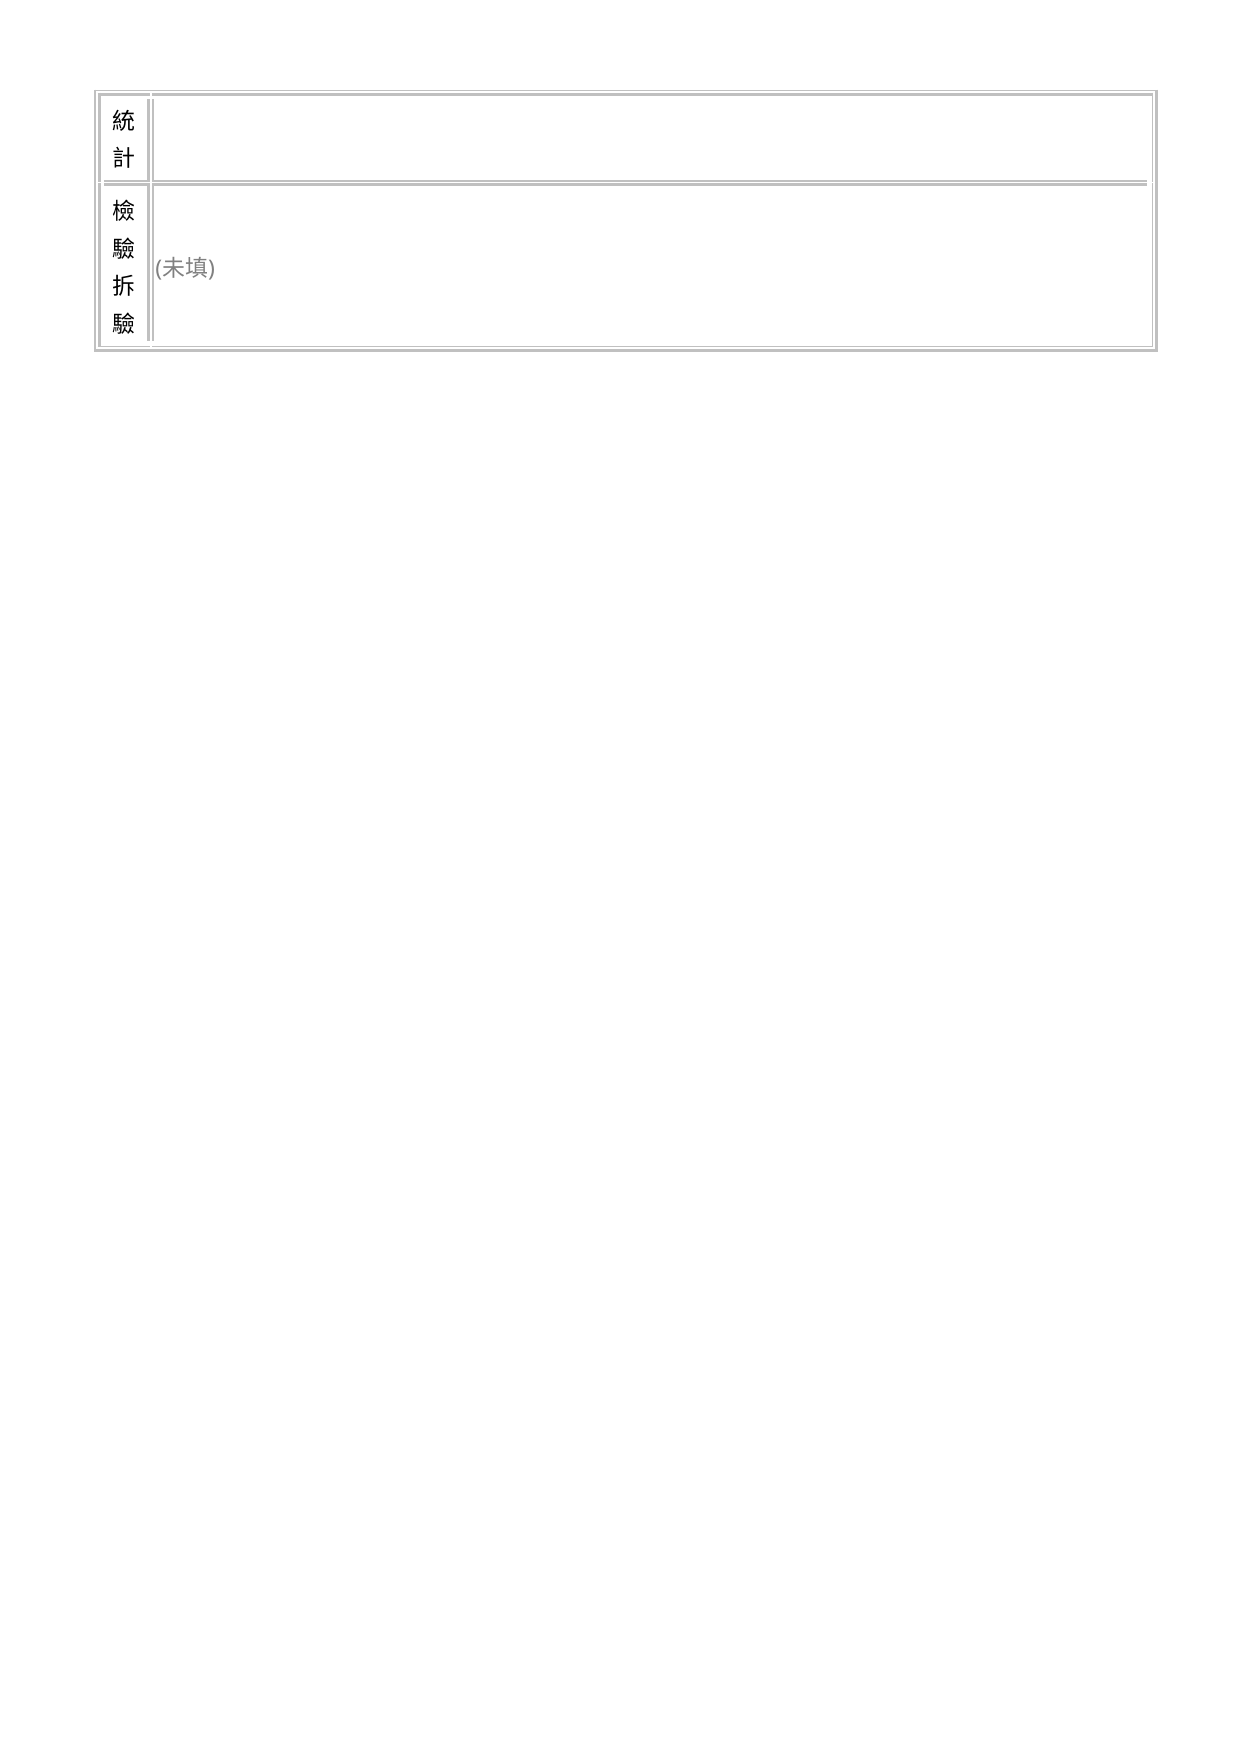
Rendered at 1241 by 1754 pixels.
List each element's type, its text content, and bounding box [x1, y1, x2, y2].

table_cell (未填) [150, 180, 1154, 346]
table_cell 統 計 [101, 96, 150, 180]
table_cell [150, 91, 1154, 180]
table_cell 檢 驗 拆 驗 [98, 180, 150, 346]
